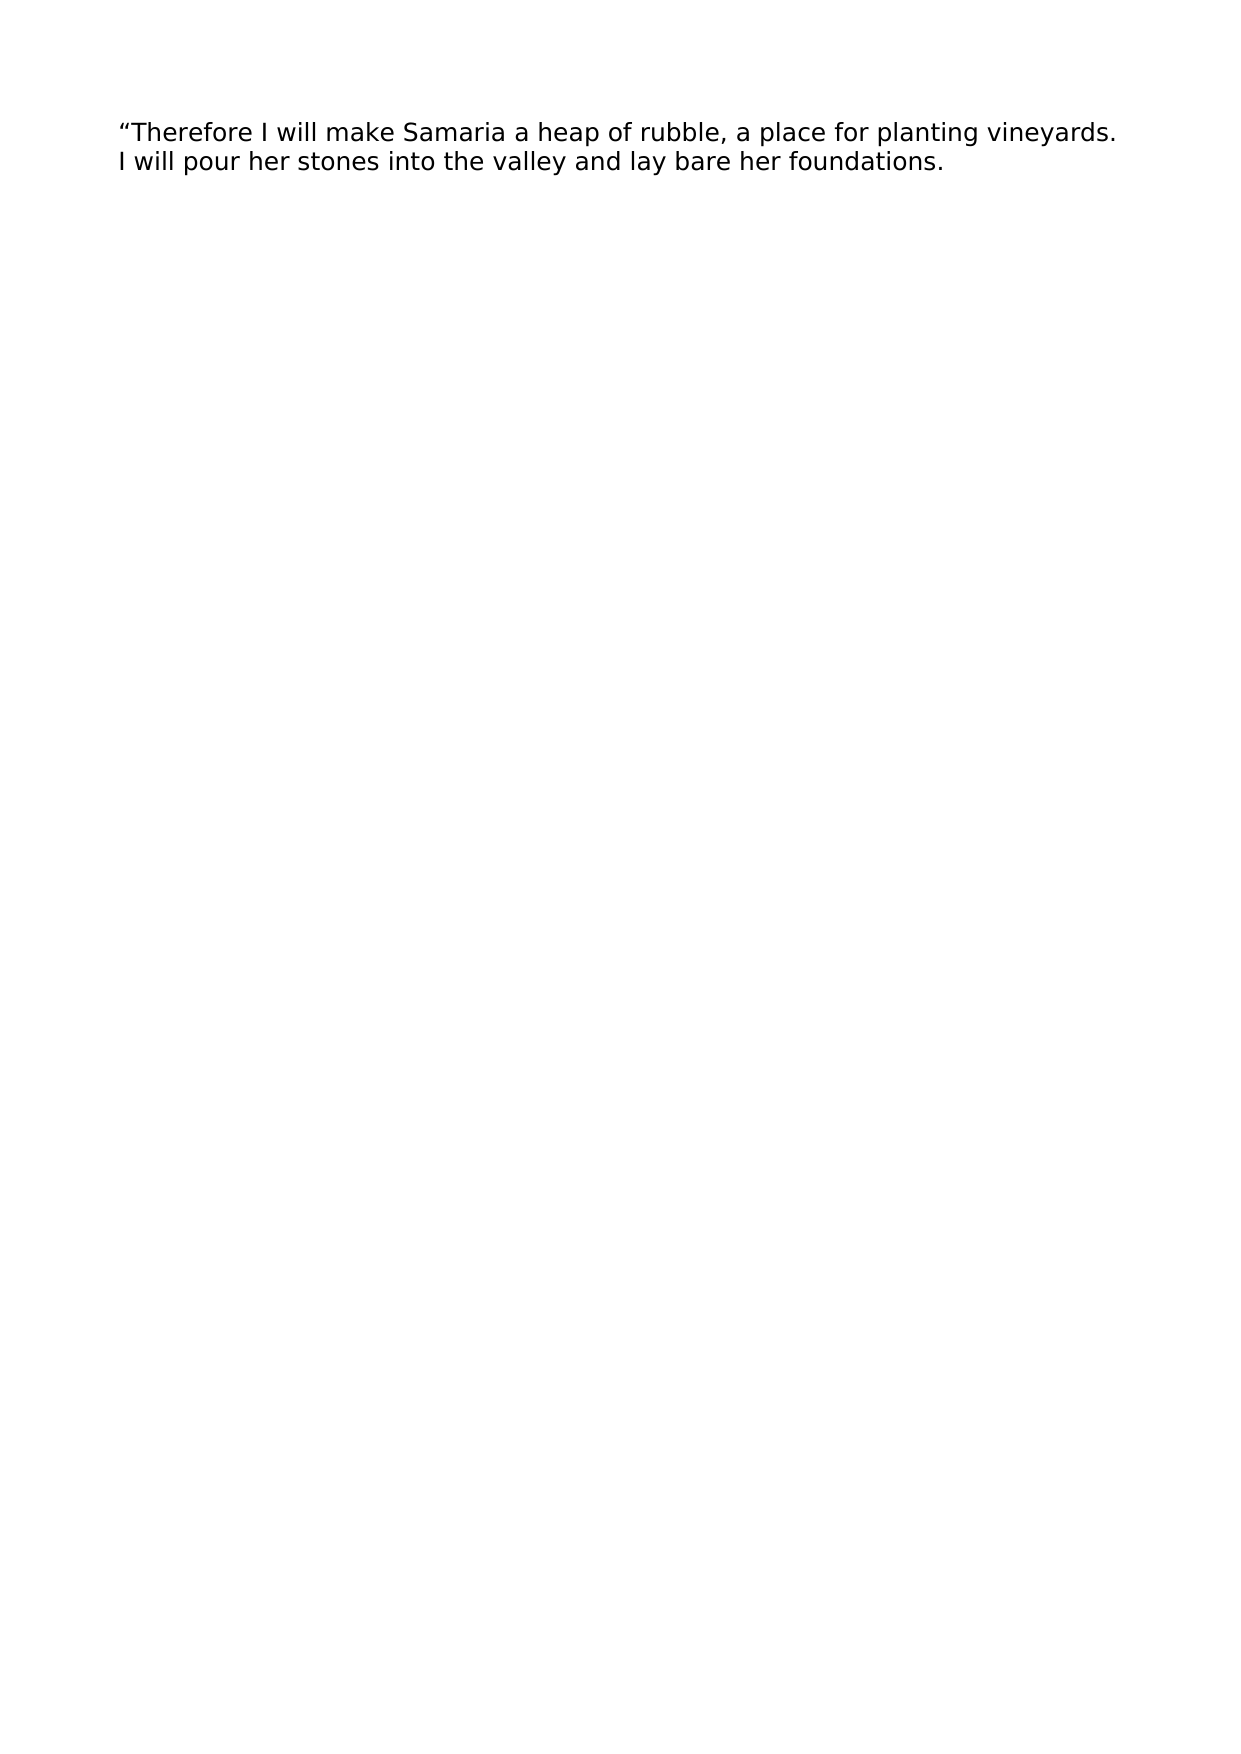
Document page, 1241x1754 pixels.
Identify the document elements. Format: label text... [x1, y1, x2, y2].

text “Therefore I will make Samaria a heap of rubble, a place for planting vineyards. I will pour her stones into the valley and lay bare her foundations. [118, 118, 1122, 176]
